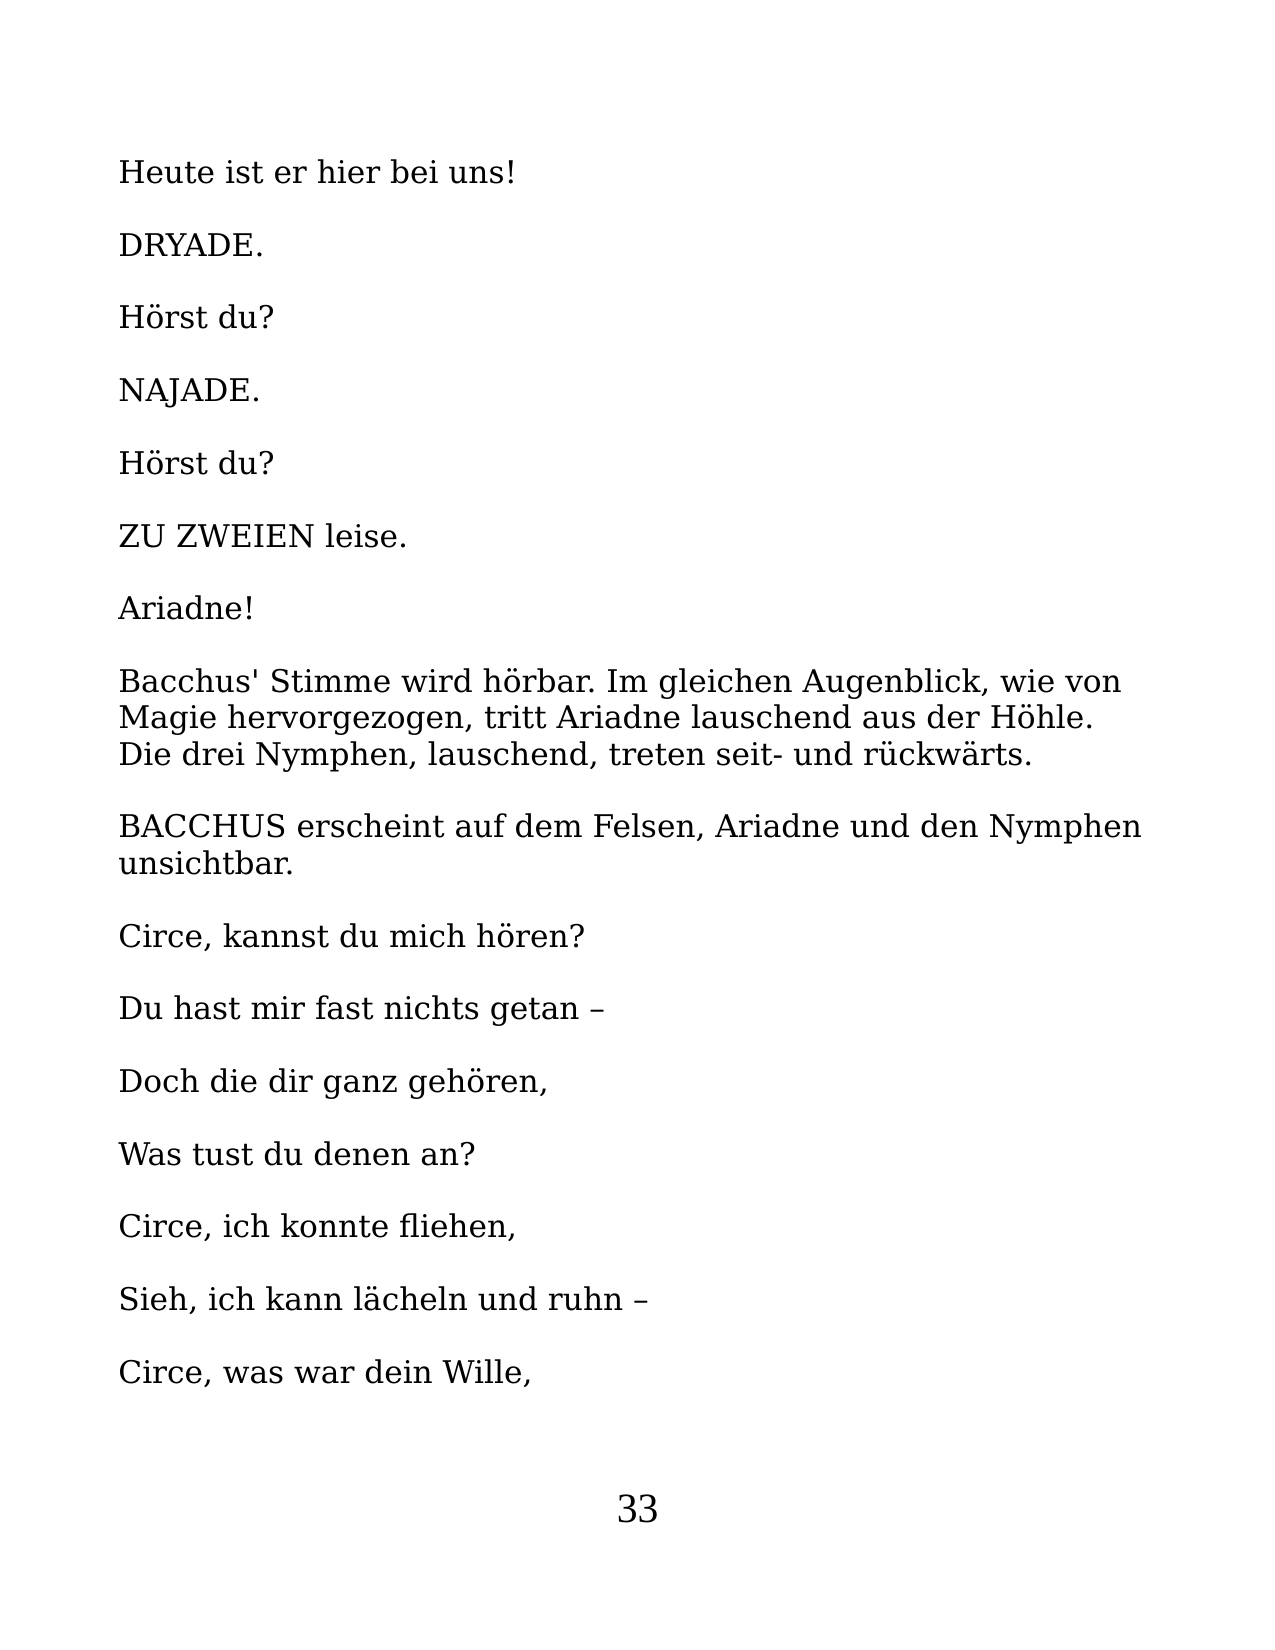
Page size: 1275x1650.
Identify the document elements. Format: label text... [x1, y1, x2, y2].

text ZU ZWEIEN leise. [118, 518, 1157, 554]
text Circe, ich konnte fliehen, [118, 1209, 1157, 1245]
text Doch die dir ganz gehören, [118, 1063, 1157, 1100]
text Heute ist er hier bei uns! [118, 154, 1157, 191]
text BACCHUS erscheint auf dem Felsen, Ariadne und den Nymphen unsichtbar. [118, 809, 1157, 882]
text Sieh, ich kann lächeln und ruhn – [118, 1281, 1157, 1318]
text Bacchus' Stimme wird hörbar. Im gleichen Augenblick, wie von Magie hervorgezogen, tritt Ariadne lauschend aus der Höhle. Die drei Nymphen, lauschend, treten seit- und rückwärts. [118, 663, 1157, 772]
text Ariadne! [118, 591, 1157, 627]
text DRYADE. [118, 227, 1157, 263]
text Circe, was war dein Wille, [118, 1354, 1157, 1391]
text NAJADE. [118, 373, 1157, 409]
text Was tust du denen an? [118, 1136, 1157, 1172]
text Circe, kannst du mich hören? [118, 918, 1157, 954]
text Hörst du? [118, 300, 1157, 336]
text Hörst du? [118, 445, 1157, 482]
text Du hast mir fast nichts getan – [118, 991, 1157, 1027]
